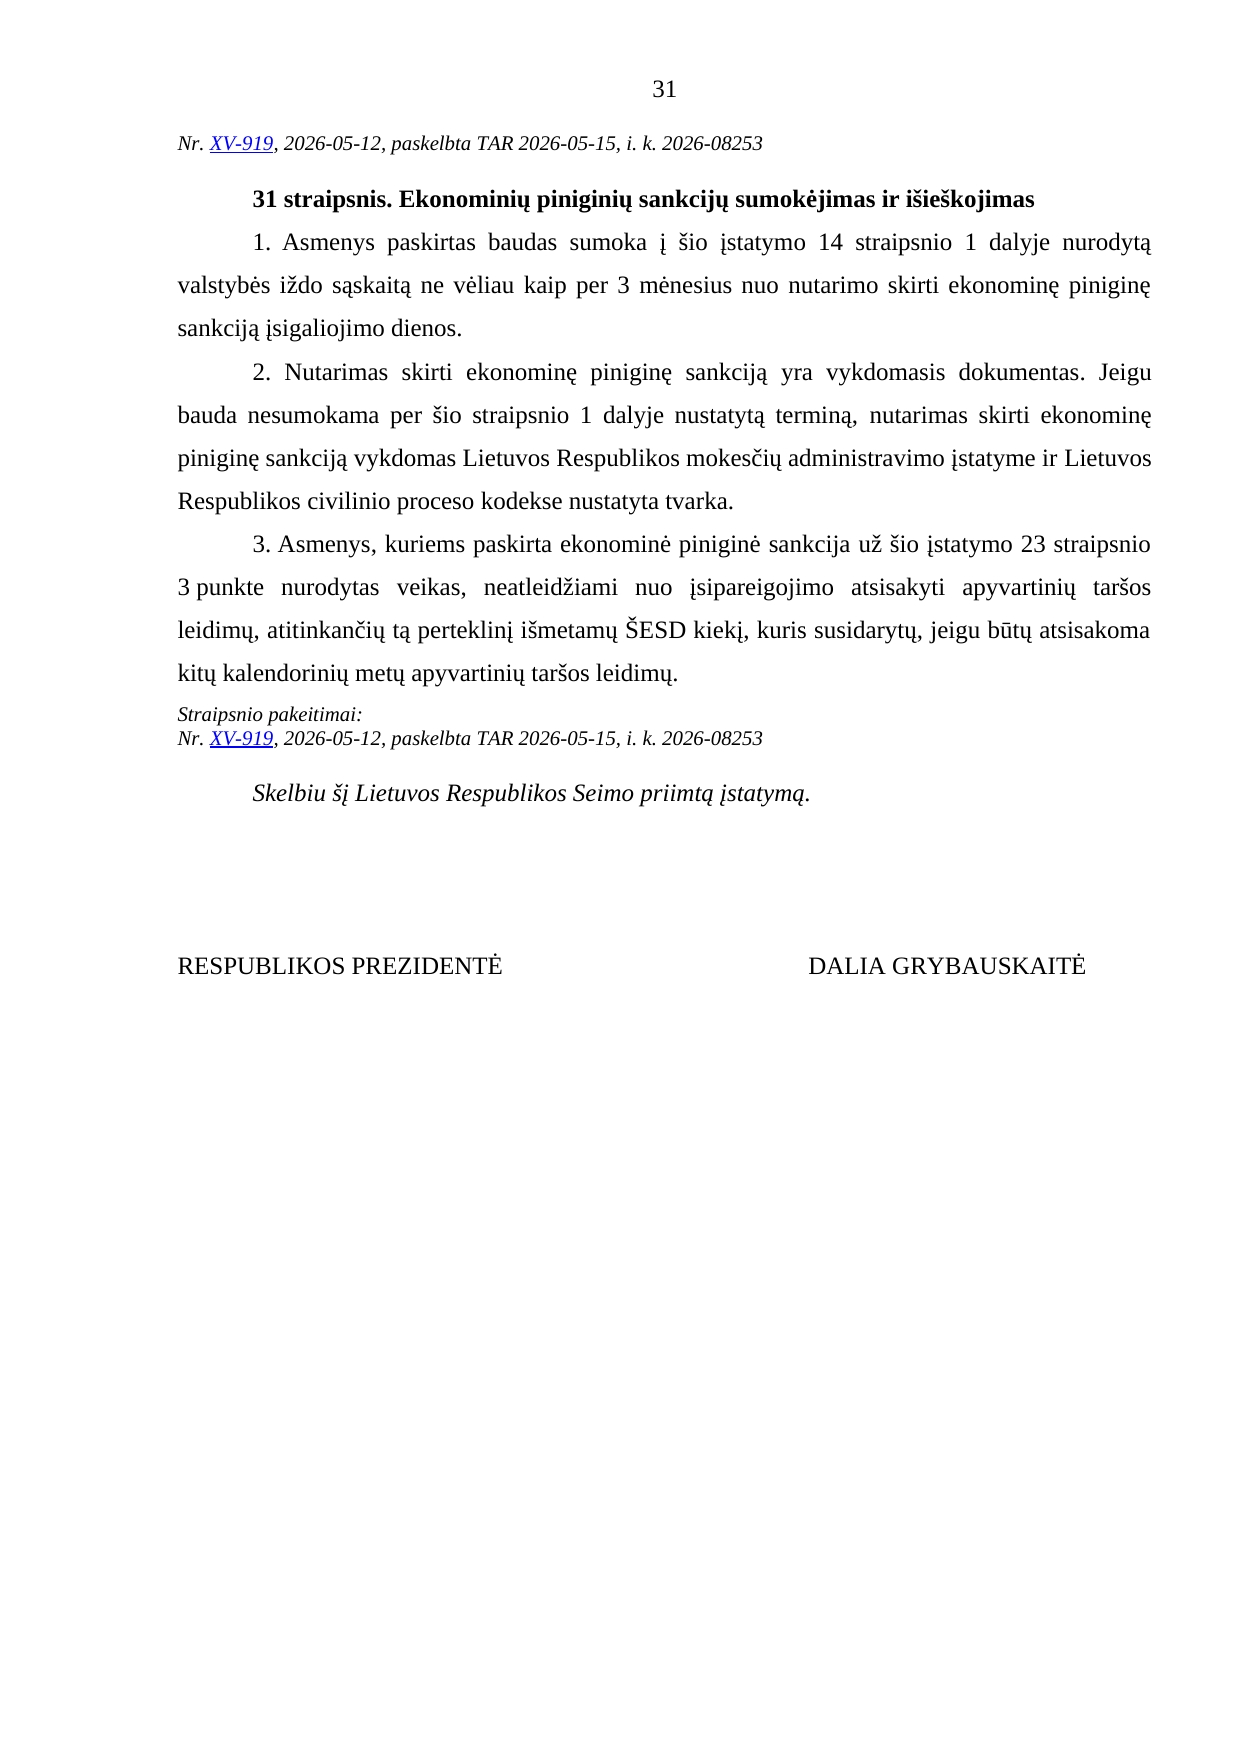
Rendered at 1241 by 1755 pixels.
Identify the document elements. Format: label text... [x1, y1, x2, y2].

text 2. Nutarimas skirti ekonominę piniginę sankciją yra vykdomasis dokumentas. Jeigu bauda nesumokama per šio straipsnio 1 dalyje nustatytą terminą, nutarimas skirti ekonominę piniginę sankciją vykdomas Lietuvos Respublikos mokesčių administravimo įstatyme ir Lietuvos Respublikos civilinio proceso kodekse nustatyta tvarka. [177, 357, 1152, 515]
text 31 straipsnis. Ekonominių piniginių sankcijų sumokėjimas ir išieškojimas [177, 184, 1152, 213]
text 1. Asmenys paskirtas baudas sumoka į šio įstatymo 14 straipsnio 1 dalyje nurodytą valstybės iždo sąskaitą ne vėliau kaip per 3 mėnesius nuo nutarimo skirti ekonominę piniginę sankciją įsigaliojimo dienos. [177, 227, 1152, 342]
text Nr. XV-919, 2026-05-12, paskelbta TAR 2026-05-15, i. k. 2026-08253 [177, 726, 1152, 750]
text Straipsnio pakeitimai: [177, 702, 1152, 726]
text Nr. XV-919, 2026-05-12, paskelbta TAR 2026-05-15, i. k. 2026-08253 [177, 131, 1152, 155]
text 3. Asmenys, kuriems paskirta ekonominė piniginė sankcija už šio įstatymo 23 straipsnio 3 punkte nurodytas veikas, neatleidžiami nuo įsipareigojimo atsisakyti apyvartinių taršos leidimų, atitinkančių tą perteklinį išmetamų ŠESD kiekį, kuris susidarytų, jeigu būtų atsisakoma kitų kalendorinių metų apyvartinių taršos leidimų. [177, 529, 1152, 687]
text Skelbiu šį Lietuvos Respublikos Seimo priimtą įstatymą. [177, 778, 1152, 807]
text RESPUBLIKOS PREZIDENTĖ DALIA GRYBAUSKAITĖ [177, 951, 1152, 980]
